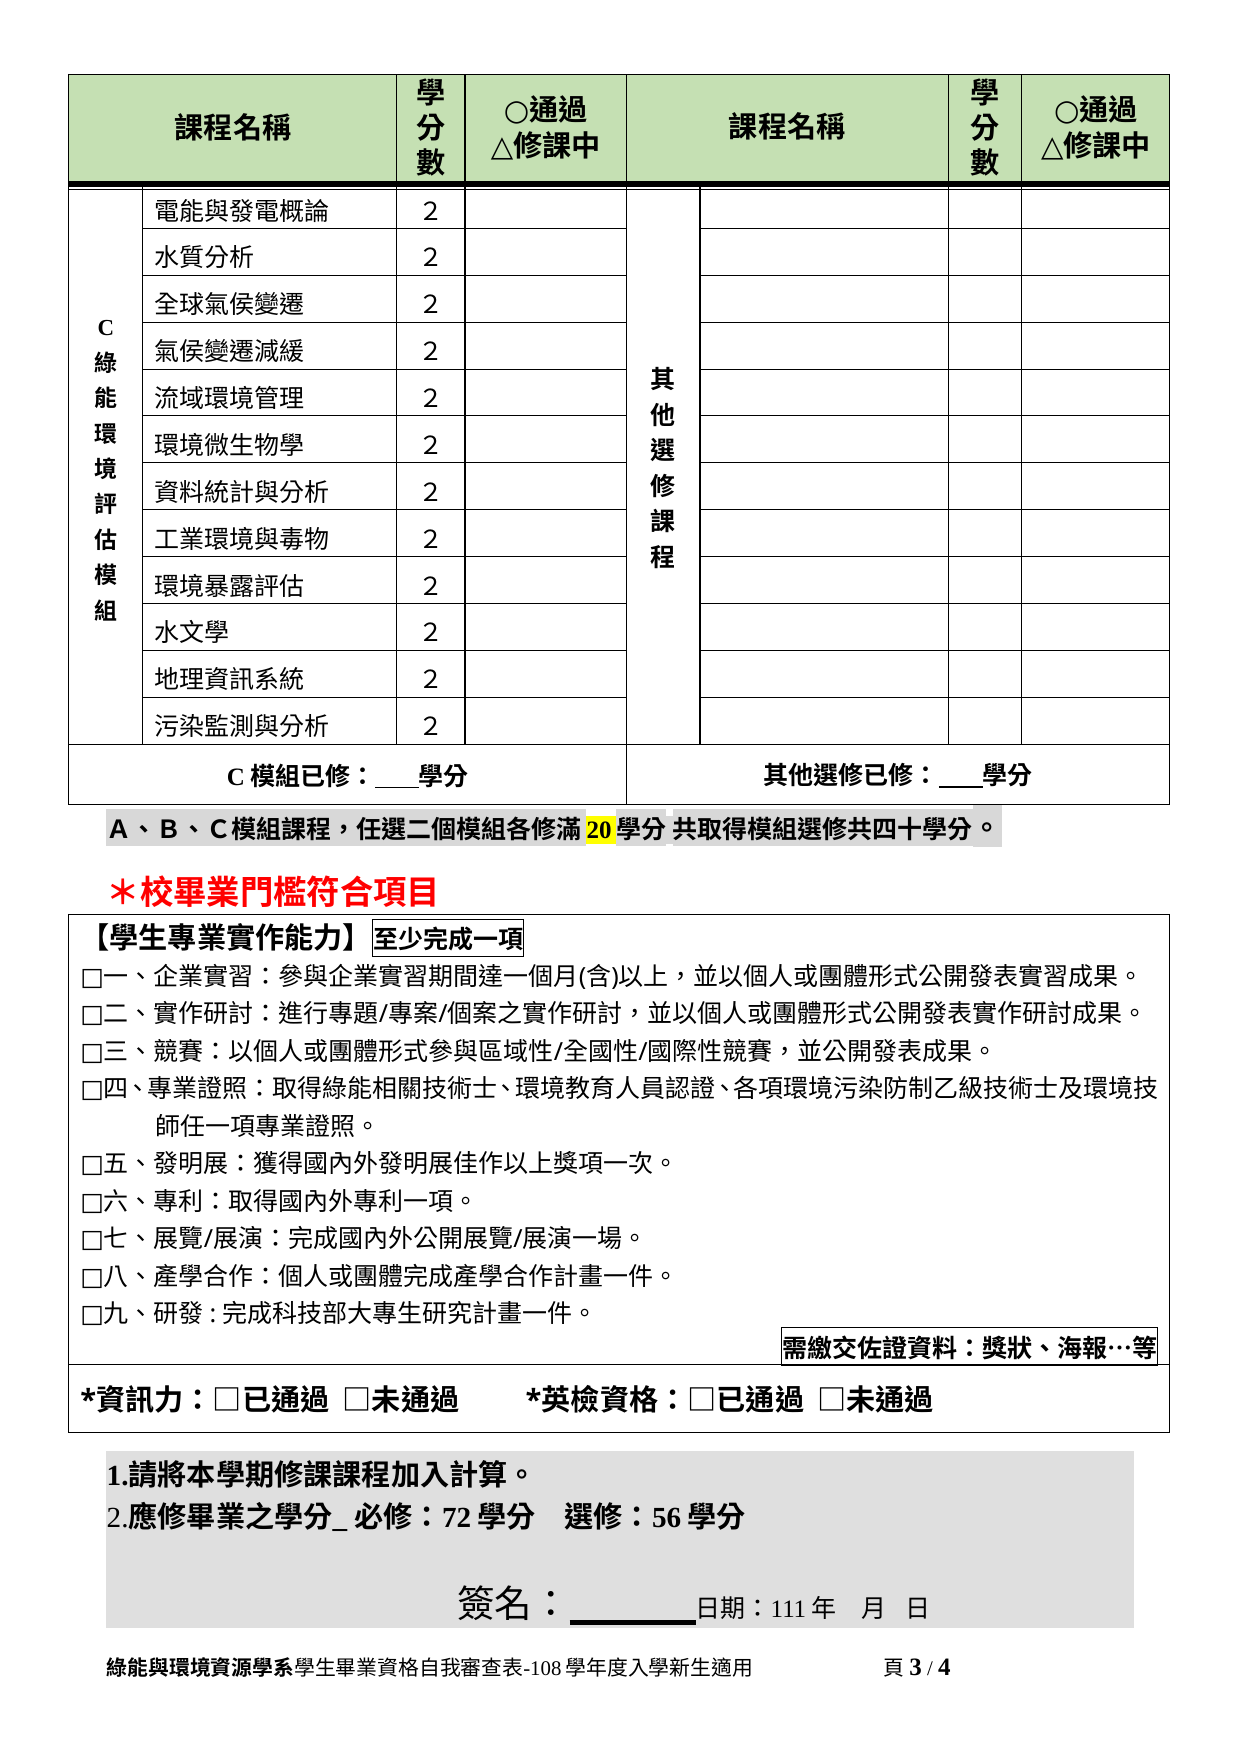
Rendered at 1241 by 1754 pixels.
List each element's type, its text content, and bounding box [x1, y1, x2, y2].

table_cell ２ [397, 323, 464, 368]
table_cell [701, 463, 948, 509]
table_cell [701, 323, 948, 368]
table_cell [466, 416, 626, 462]
table_cell [1022, 323, 1169, 368]
table_cell [1022, 651, 1169, 697]
table_cell [701, 229, 948, 275]
text Ａ、Ｂ、Ｃ模組課程，任選二個模組各修滿20學分 共取得模組選修共四十學分。 [106, 805, 1134, 847]
table_cell [466, 370, 626, 415]
table_cell ２ [397, 698, 464, 743]
table_cell ２ [397, 276, 464, 322]
table_cell [466, 510, 626, 556]
table_cell [1022, 698, 1169, 743]
table_cell [466, 463, 626, 509]
table_cell [1022, 510, 1169, 556]
table_cell [701, 370, 948, 415]
table_cell [701, 510, 948, 556]
table_cell ２ [397, 370, 464, 415]
table_cell [466, 698, 626, 743]
table_cell 環境微生物學 [143, 416, 396, 462]
table_header 【學生專業實作能力】至少完成一項 □一、企業實習：參與企業實習期間達一個月(含)以上，並以個人或團體形式公開發表實習成果。 □二、實作研討：進行專題/專案/個案之實作研討，並以個人或團體形式公開發表實作研討成果。 □三、競賽：以個人或團體形式參與區域性/全國性/國際性競賽，並公開發表成果。 □四、專業證照：取得綠能相關技術士、環境教育人員認證、各項環境污染防制乙級技術士及環境技師任一項專業證照。 □五、發明展：獲得國內外發明展佳作以上獎項一次。 □六、專利：取得國內外專利一項。 □七、展覽/展演：完成國內外公開展覽/展演一場。 □八、產學合作：個人或團體完成產學合作計畫一件。 □九、研發 : 完成科技部大專生研究計畫一件。 需繳交佐證資料：獎狀、海報…等 [69, 915, 1169, 1364]
table_cell 污染監測與分析 [143, 698, 396, 743]
table_cell [701, 276, 948, 322]
table_cell [949, 416, 1021, 462]
text ＊校畢業門檻符合項目 [106, 866, 1134, 914]
table_cell 環境暴露評估 [143, 557, 396, 603]
table_cell [466, 276, 626, 322]
table_cell [466, 323, 626, 368]
table_cell ２ [397, 557, 464, 603]
table_cell [1022, 463, 1169, 509]
table_cell ２ [397, 416, 464, 462]
table_cell C模組已修： 學分 [69, 745, 626, 803]
table_cell 全球氣侯變遷 [143, 276, 396, 322]
table_cell [949, 557, 1021, 603]
table_cell ２ [397, 190, 464, 228]
table_cell [701, 416, 948, 462]
table_cell ２ [397, 510, 464, 556]
table_header ○通過 △修課中 [466, 75, 626, 181]
table_cell [701, 651, 948, 697]
table_cell ２ [397, 651, 464, 697]
table_cell 流域環境管理 [143, 370, 396, 415]
table_cell [949, 463, 1021, 509]
table_cell 其 他 選 修 課 程 [627, 190, 699, 743]
table_cell [949, 276, 1021, 322]
table_cell ２ [397, 604, 464, 650]
table_cell ２ [397, 229, 464, 275]
table_cell [1022, 190, 1169, 228]
table_cell [949, 229, 1021, 275]
table_cell [949, 190, 1021, 228]
table_header 學分數 [397, 75, 464, 181]
table_cell [1022, 557, 1169, 603]
table_header 學分數 [949, 75, 1021, 181]
table_cell [949, 370, 1021, 415]
table_header ○通過 △修課中 [1022, 75, 1169, 181]
table_cell [466, 557, 626, 603]
table_cell [1022, 229, 1169, 275]
table_cell [949, 323, 1021, 368]
table_cell [701, 557, 948, 603]
table_cell [466, 651, 626, 697]
table_cell ２ [397, 463, 464, 509]
table_cell [1022, 370, 1169, 415]
table_cell 水質分析 [143, 229, 396, 275]
table_cell *資訊力：□已通過 □未通過 *英檢資格：□已通過 □未通過 [69, 1365, 1169, 1432]
table_header 課程名稱 [627, 75, 948, 181]
text 1.請將本學期修課課程加入計算。 [106, 1451, 1134, 1494]
table_cell 電能與發電概論 [143, 190, 396, 228]
table_cell [701, 698, 948, 743]
table_cell [949, 698, 1021, 743]
table_cell 氣侯變遷減緩 [143, 323, 396, 368]
table_cell [1022, 416, 1169, 462]
table_header 課程名稱 [69, 75, 396, 181]
table_cell 工業環境與毒物 [143, 510, 396, 556]
table_cell [466, 604, 626, 650]
text 2.應修畢業之學分_ 必修：72學分 選修：56學分 [106, 1494, 1134, 1536]
table_cell [701, 604, 948, 650]
table_cell [1022, 276, 1169, 322]
table_cell 地理資訊系統 [143, 651, 396, 697]
table_cell [701, 190, 948, 228]
table_cell 水文學 [143, 604, 396, 650]
table_cell [1022, 604, 1169, 650]
table_cell [466, 229, 626, 275]
table_cell C 綠 能 環 境 評 估 模 組 [69, 190, 142, 743]
table_cell [466, 190, 626, 228]
table_cell [949, 604, 1021, 650]
table_cell 其他選修已修： 學分 [627, 745, 1169, 803]
table_cell 資料統計與分析 [143, 463, 396, 509]
table_cell [949, 510, 1021, 556]
text 簽名： 日期：111年 月 日 [106, 1573, 1134, 1628]
table_cell [949, 651, 1021, 697]
